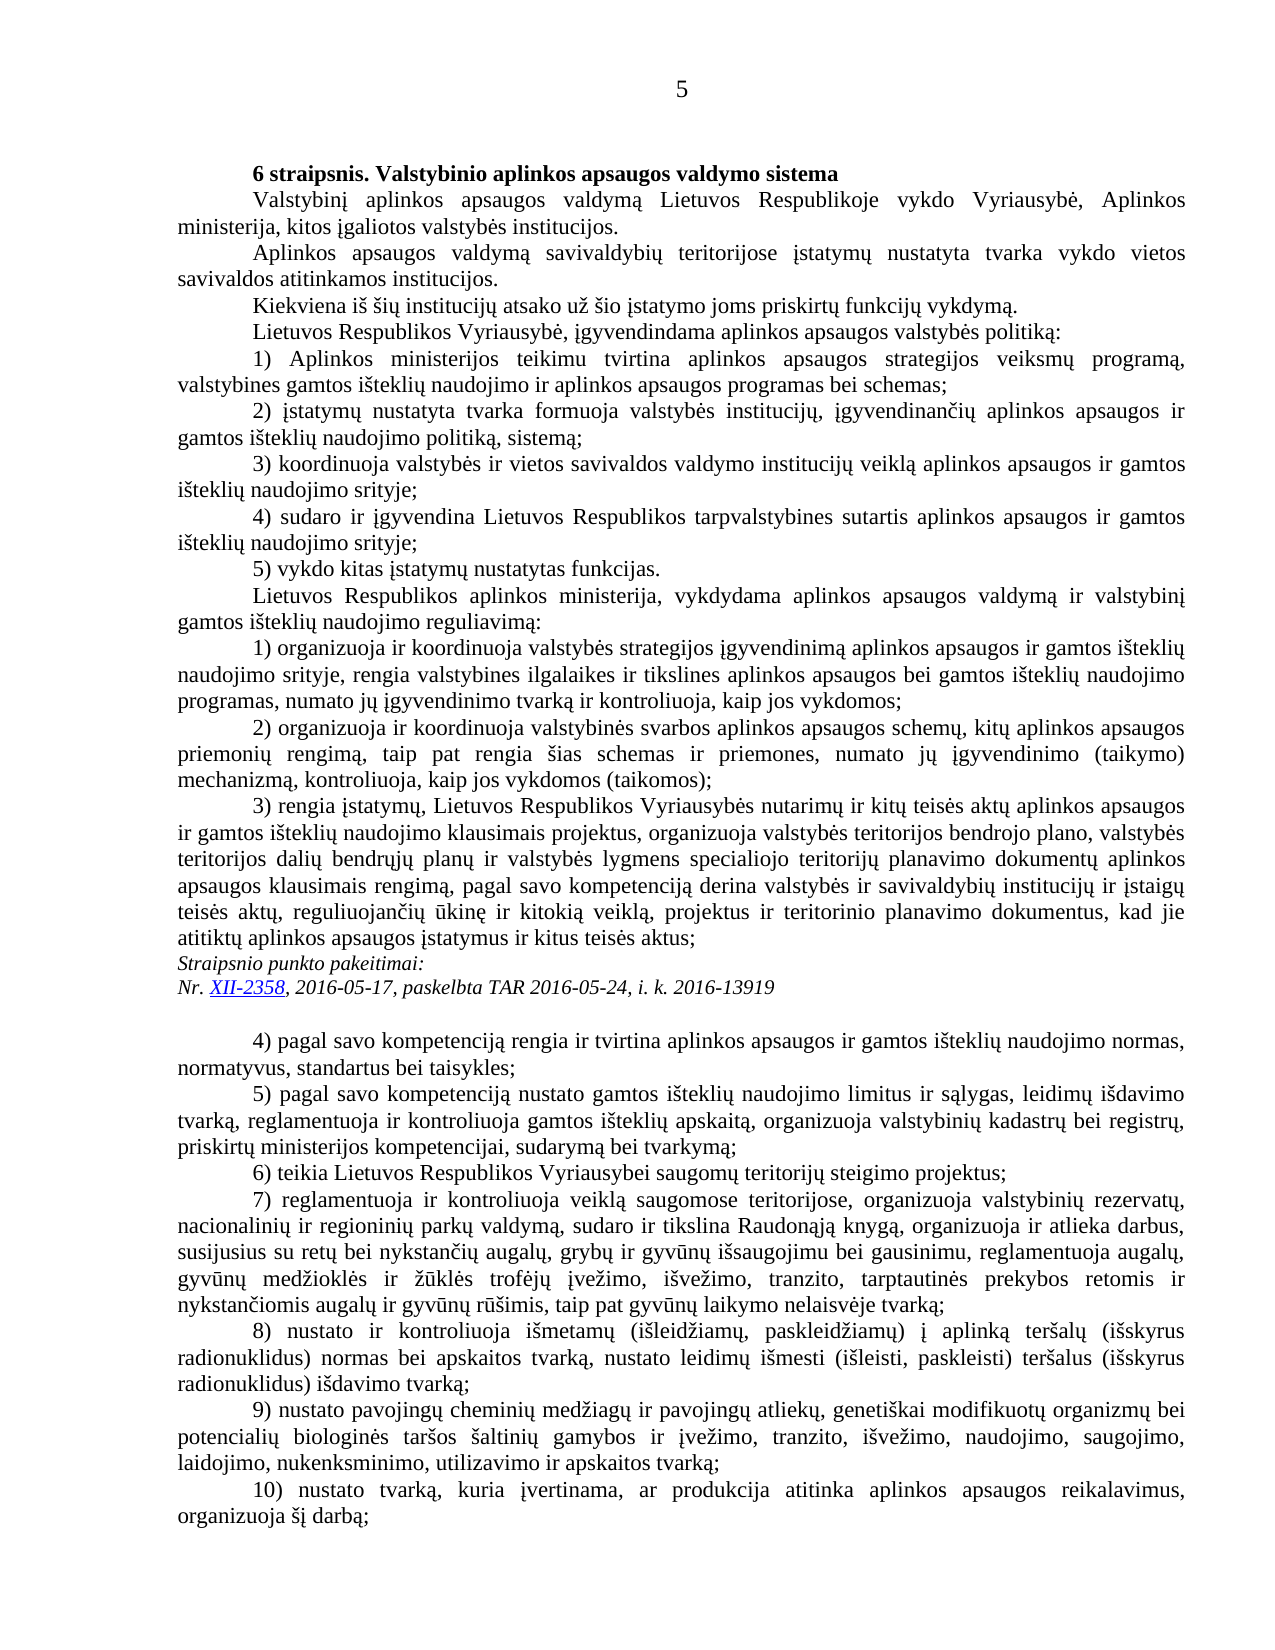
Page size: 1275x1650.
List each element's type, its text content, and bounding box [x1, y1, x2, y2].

text Lietuvos Respublikos aplinkos ministerija, vykdydama aplinkos apsaugos valdymą ir valstybinį gamtos išteklių naudojimo reguliavimą: [177, 582, 1186, 634]
text 2) organizuoja ir koordinuoja valstybinės svarbos aplinkos apsaugos schemų, kitų aplinkos apsaugos priemonių rengimą, taip pat rengia šias schemas ir priemones, numato jų įgyvendinimo (taikymo) mechanizmą, kontroliuoja, kaip jos vykdomos (taikomos); [177, 713, 1186, 793]
text Nr. XII-2358, 2016-05-17, paskelbta TAR 2016-05-24, i. k. 2016-13919 [177, 975, 1186, 999]
text Straipsnio punkto pakeitimai: [177, 951, 1186, 975]
text 9) nustato pavojingų cheminių medžiagų ir pavojingų atliekų, genetiškai modifikuotų organizmų bei potencialių biologinės taršos šaltinių gamybos ir įvežimo, tranzito, išvežimo, naudojimo, saugojimo, laidojimo, nukenksminimo, utilizavimo ir apskaitos tvarką; [177, 1397, 1186, 1476]
text 3) koordinuoja valstybės ir vietos savivaldos valdymo institucijų veiklą aplinkos apsaugos ir gamtos išteklių naudojimo srityje; [177, 450, 1186, 503]
text 4) pagal savo kompetenciją rengia ir tvirtina aplinkos apsaugos ir gamtos išteklių naudojimo normas, normatyvus, standartus bei taisykles; [177, 1028, 1186, 1080]
text Lietuvos Respublikos Vyriausybė, įgyvendindama aplinkos apsaugos valstybės politiką: [177, 318, 1186, 344]
text Kiekviena iš šių institucijų atsako už šio įstatymo joms priskirtų funkcijų vykdymą. [177, 292, 1186, 318]
text 1) organizuoja ir koordinuoja valstybės strategijos įgyvendinimą aplinkos apsaugos ir gamtos išteklių naudojimo srityje, rengia valstybines ilgalaikes ir tikslines aplinkos apsaugos bei gamtos išteklių naudojimo programas, numato jų įgyvendinimo tvarką ir kontroliuoja, kaip jos vykdomos; [177, 634, 1186, 713]
text 6) teikia Lietuvos Respublikos Vyriausybei saugomų teritorijų steigimo projektus; [177, 1159, 1186, 1186]
text Valstybinį aplinkos apsaugos valdymą Lietuvos Respublikoje vykdo Vyriausybė, Aplinkos ministerija, kitos įgaliotos valstybės institucijos. [177, 186, 1186, 239]
text 2) įstatymų nustatyta tvarka formuoja valstybės institucijų, įgyvendinančių aplinkos apsaugos ir gamtos išteklių naudojimo politiką, sistemą; [177, 397, 1186, 450]
text 10) nustato tvarką, kuria įvertinama, ar produkcija atitinka aplinkos apsaugos reikalavimus, organizuoja šį darbą; [177, 1476, 1186, 1528]
text 7) reglamentuoja ir kontroliuoja veiklą saugomose teritorijose, organizuoja valstybinių rezervatų, nacionalinių ir regioninių parkų valdymą, sudaro ir tikslina Raudonąją knygą, organizuoja ir atlieka darbus, susijusius su retų bei nykstančių augalų, grybų ir gyvūnų išsaugojimu bei gausinimu, reglamentuoja augalų, gyvūnų medžioklės ir žūklės trofėjų įvežimo, išvežimo, tranzito, tarptautinės prekybos retomis ir nykstančiomis augalų ir gyvūnų rūšimis, taip pat gyvūnų laikymo nelaisvėje tvarką; [177, 1186, 1186, 1317]
text 1) Aplinkos ministerijos teikimu tvirtina aplinkos apsaugos strategijos veiksmų programą, valstybines gamtos išteklių naudojimo ir aplinkos apsaugos programas bei schemas; [177, 344, 1186, 397]
text 4) sudaro ir įgyvendina Lietuvos Respublikos tarpvalstybines sutartis aplinkos apsaugos ir gamtos išteklių naudojimo srityje; [177, 503, 1186, 555]
text Aplinkos apsaugos valdymą savivaldybių teritorijose įstatymų nustatyta tvarka vykdo vietos savivaldos atitinkamos institucijos. [177, 239, 1186, 292]
text 5) pagal savo kompetenciją nustato gamtos išteklių naudojimo limitus ir sąlygas, leidimų išdavimo tvarką, reglamentuoja ir kontroliuoja gamtos išteklių apskaitą, organizuoja valstybinių kadastrų bei registrų, priskirtų ministerijos kompetencijai, sudarymą bei tvarkymą; [177, 1080, 1186, 1159]
text 8) nustato ir kontroliuoja išmetamų (išleidžiamų, paskleidžiamų) į aplinką teršalų (išskyrus radionuklidus) normas bei apskaitos tvarką, nustato leidimų išmesti (išleisti, paskleisti) teršalus (išskyrus radionuklidus) išdavimo tvarką; [177, 1317, 1186, 1397]
text 5) vykdo kitas įstatymų nustatytas funkcijas. [177, 555, 1186, 582]
text 6 straipsnis. Valstybinio aplinkos apsaugos valdymo sistema [177, 160, 1186, 186]
text 3) rengia įstatymų, Lietuvos Respublikos Vyriausybės nutarimų ir kitų teisės aktų aplinkos apsaugos ir gamtos išteklių naudojimo klausimais projektus, organizuoja valstybės teritorijos bendrojo plano, valstybės teritorijos dalių bendrųjų planų ir valstybės lygmens specialiojo teritorijų planavimo dokumentų aplinkos apsaugos klausimais rengimą, pagal savo kompetenciją derina valstybės ir savivaldybių institucijų ir įstaigų teisės aktų, reguliuojančių ūkinę ir kitokią veiklą, projektus ir teritorinio planavimo dokumentus, kad jie atitiktų aplinkos apsaugos įstatymus ir kitus teisės aktus; [177, 793, 1186, 951]
